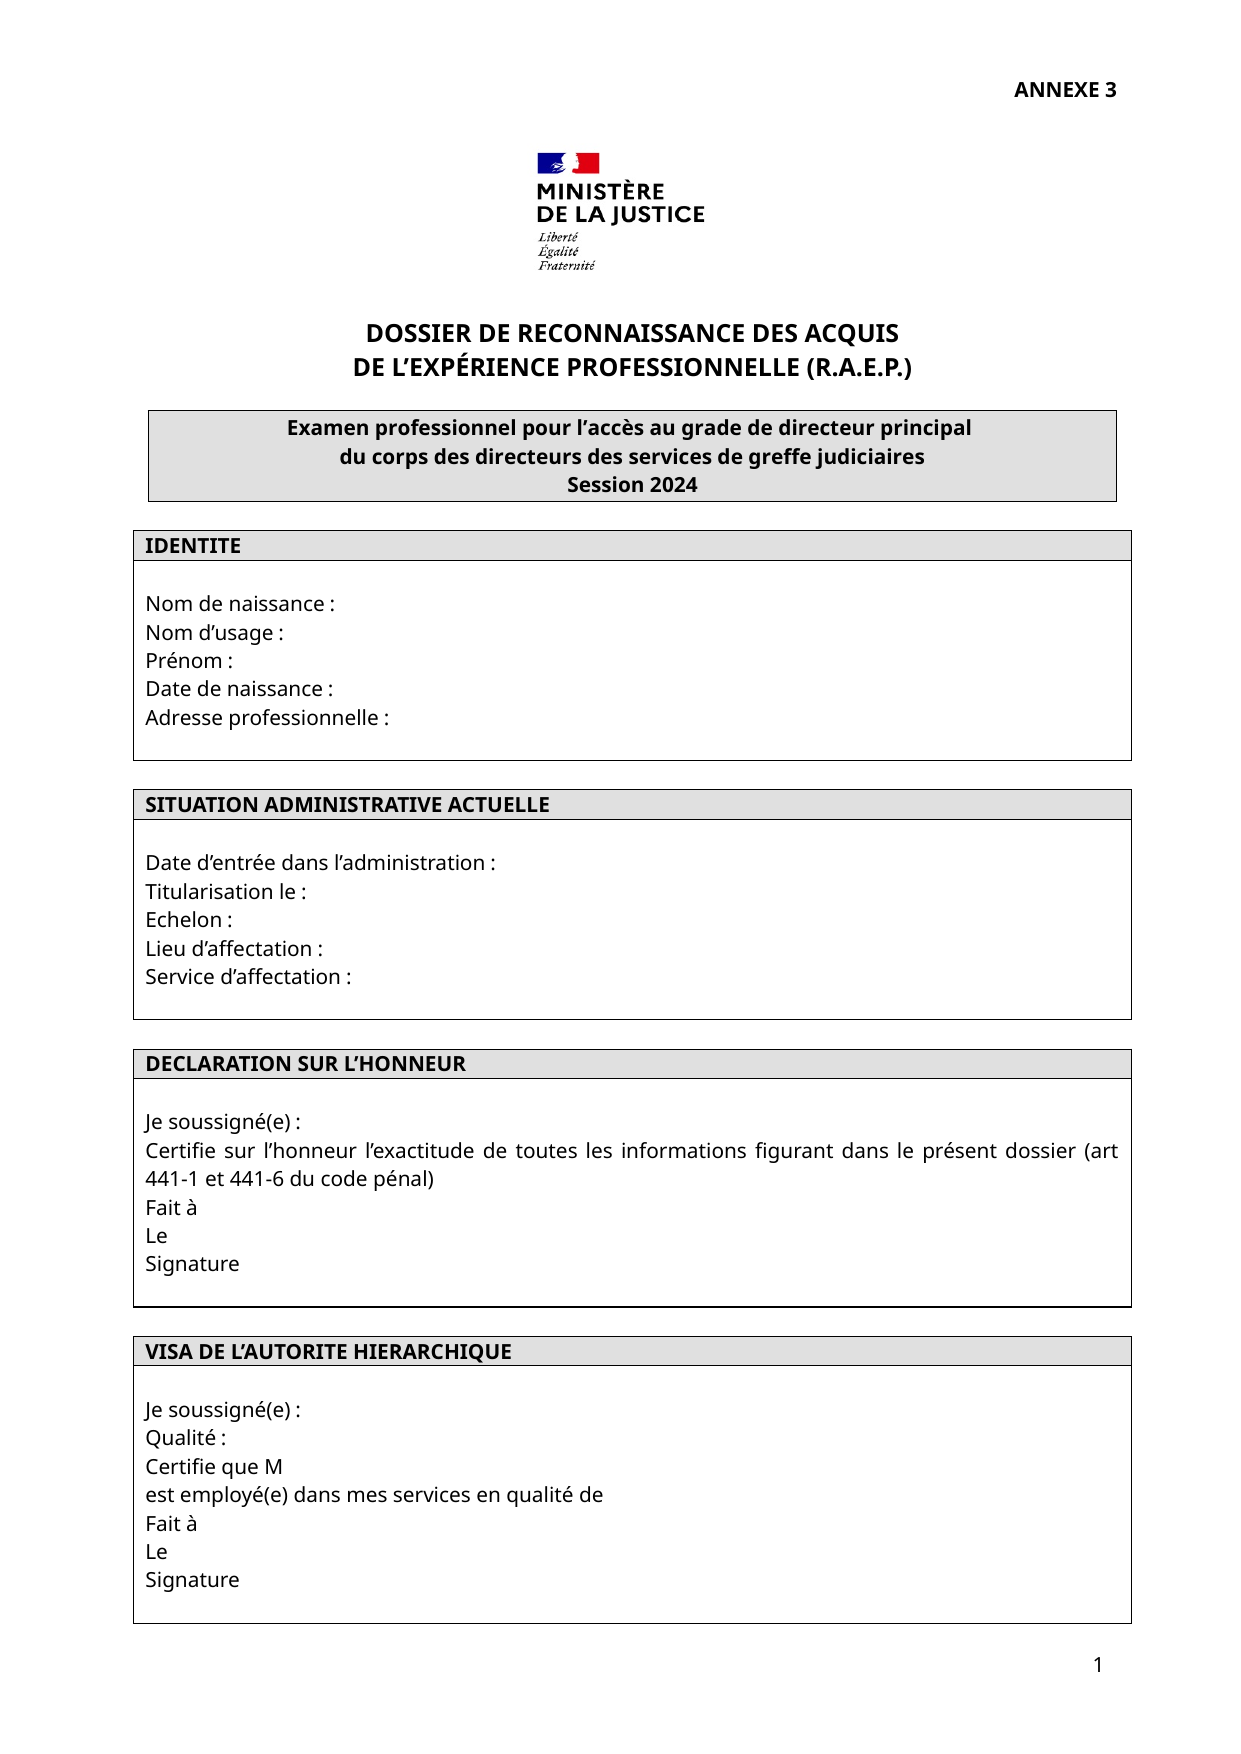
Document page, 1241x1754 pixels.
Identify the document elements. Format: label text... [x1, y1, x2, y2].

table_header VISA DE L’AUTORITE HIERARCHIQUE [134, 1337, 1131, 1365]
table_cell Date d’entrée dans l’administration : Titularisation le : Echelon : Lieu d’affectation : Service d’affectation : [134, 820, 1131, 1019]
table_header IDENTITE [134, 531, 1131, 560]
table_cell Je soussigné(e) : Qualité : Certifie que M est employé(e) dans mes services en qualité de Fait à Le Signature [134, 1366, 1131, 1622]
text DOSSIER DE RECONNAISSANCE DES ACQUIS [148, 316, 1117, 350]
text DE L’EXPÉRIENCE PROFESSIONNELLE (R.A.E.P.) [148, 350, 1117, 384]
table_header DECLARATION SUR L’HONNEUR [134, 1050, 1131, 1078]
text Examen professionnel pour l’accès au grade de directeur principal [149, 411, 1116, 439]
table_cell Nom de naissance : Nom d’usage : Prénom : Date de naissance : Adresse professionnelle : [134, 561, 1131, 760]
table_cell Je soussigné(e) : Certifie sur l’honneur l’exactitude de toutes les informations figurant dans le présent dossier (art 441-1 et 441-6 du code pénal) Fait à Le Signature [134, 1079, 1131, 1306]
table_header SITUATION ADMINISTRATIVE ACTUELLE [134, 790, 1131, 819]
text du corps des directeurs des services de greffe judiciaires [149, 439, 1116, 467]
text Session 2024 [149, 467, 1116, 501]
